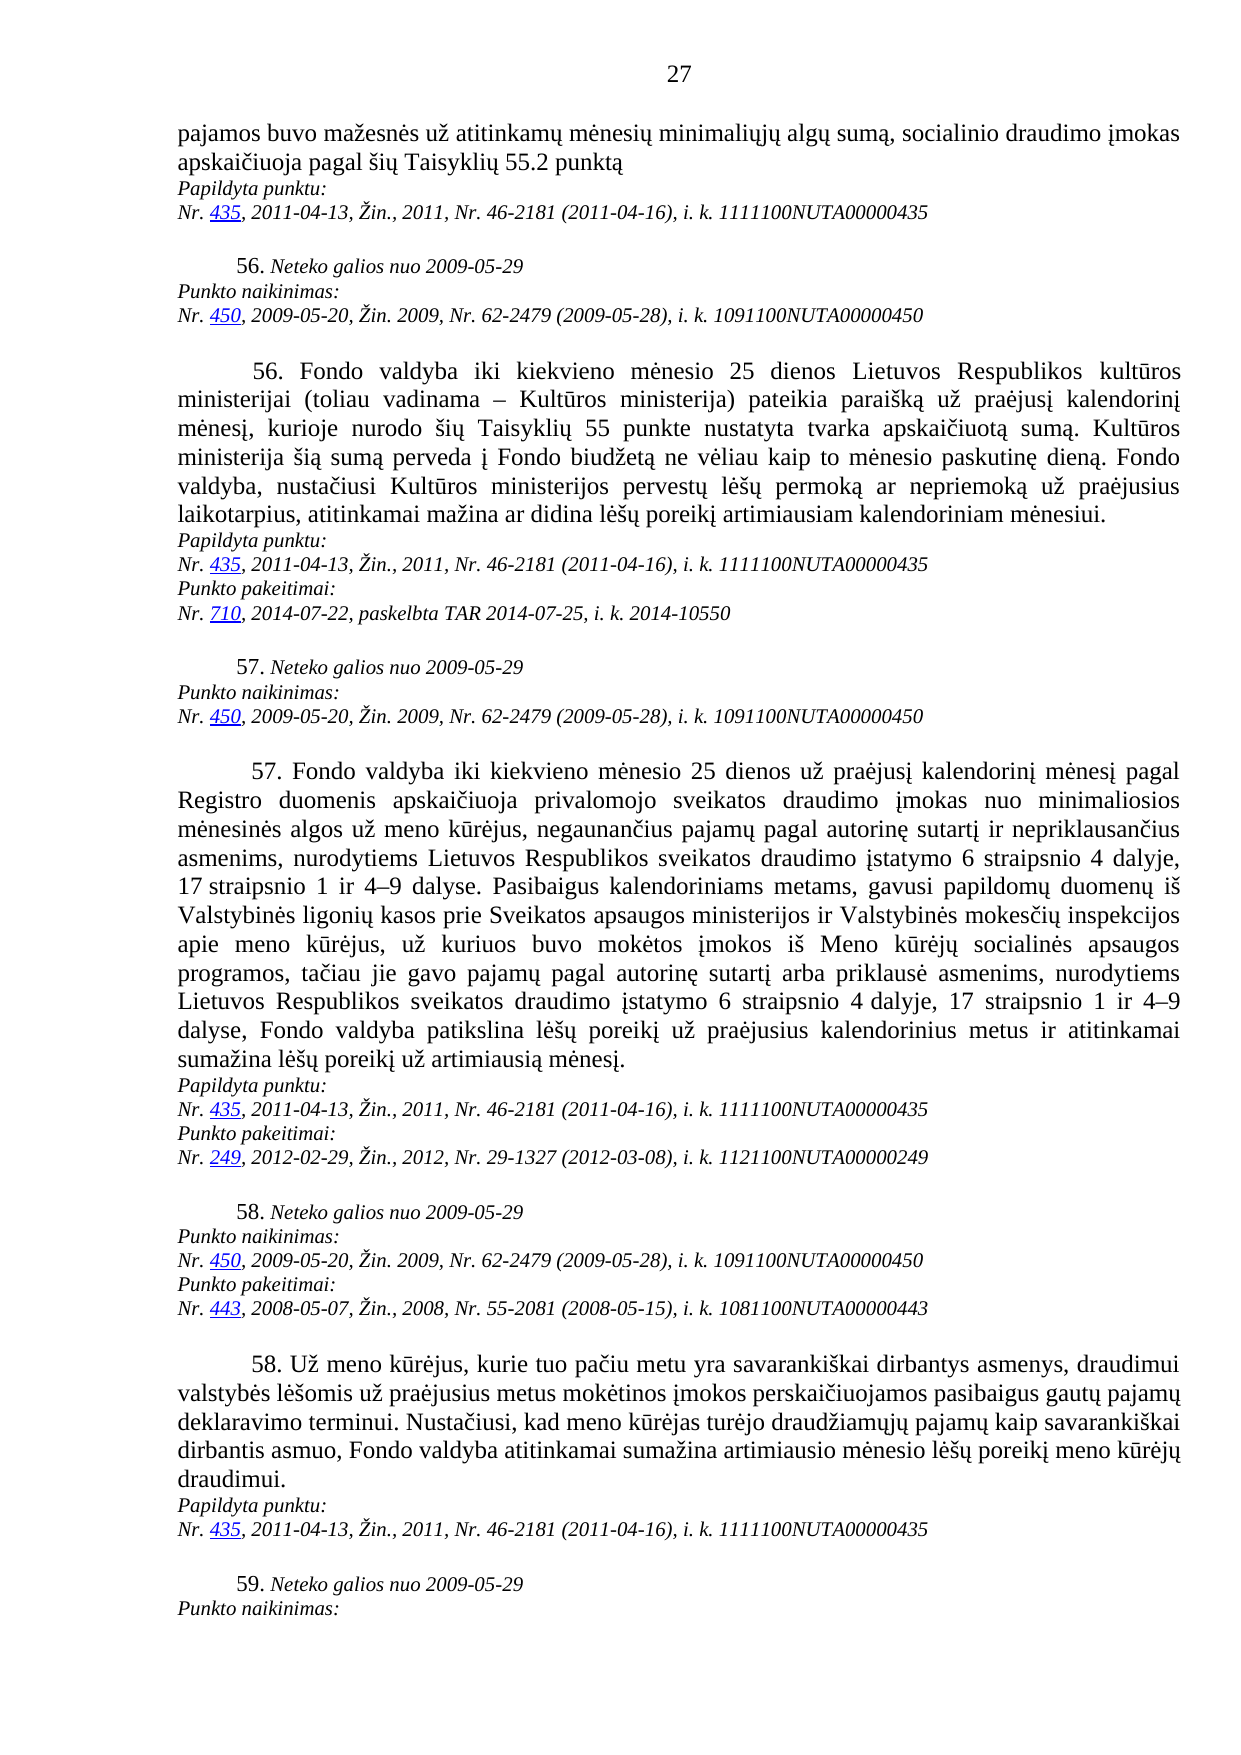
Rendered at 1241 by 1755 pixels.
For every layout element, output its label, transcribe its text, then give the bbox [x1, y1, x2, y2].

text Punkto pakeitimai: [177, 576, 1181, 600]
text 56. Fondo valdyba iki kiekvieno mėnesio 25 dienos Lietuvos Respublikos kultūros ministerijai (toliau vadinama – Kultūros ministerija) pateikia paraišką už praėjusį kalendorinį mėnesį, kurioje nurodo šių Taisyklių 55 punkte nustatyta tvarka apskaičiuotą sumą. Kultūros ministerija šią sumą perveda į Fondo biudžetą ne vėliau kaip to mėnesio paskutinę dieną. Fondo valdyba, nustačiusi Kultūros ministerijos pervestų lėšų permoką ar nepriemoką už praėjusius laikotarpius, atitinkamai mažina ar didina lėšų poreikį artimiausiam kalendoriniam mėnesiui. [177, 356, 1181, 528]
text Nr. 450, 2009-05-20, Žin. 2009, Nr. 62-2479 (2009-05-28), i. k. 1091100NUTA00000450 [177, 303, 1181, 327]
text Punkto naikinimas: [177, 1224, 1181, 1248]
text Punkto naikinimas: [177, 279, 1181, 303]
text Papildyta punktu: [177, 1073, 1181, 1097]
text Nr. 249, 2012-02-29, Žin., 2012, Nr. 29-1327 (2012-03-08), i. k. 1121100NUTA00000249 [177, 1145, 1181, 1169]
text Nr. 435, 2011-04-13, Žin., 2011, Nr. 46-2181 (2011-04-16), i. k. 1111100NUTA00000435 [177, 200, 1181, 224]
text 58. Neteko galios nuo 2009-05-29 [177, 1198, 1181, 1224]
text 56. Neteko galios nuo 2009-05-29 [177, 252, 1181, 279]
text 58. Už meno kūrėjus, kurie tuo pačiu metu yra savarankiškai dirbantys asmenys, draudimui valstybės lėšomis už praėjusius metus mokėtinos įmokos perskaičiuojamos pasibaigus gautų pajamų deklaravimo terminui. Nustačiusi, kad meno kūrėjas turėjo draudžiamųjų pajamų kaip savarankiškai dirbantis asmuo, Fondo valdyba atitinkamai sumažina artimiausio mėnesio lėšų poreikį meno kūrėjų draudimui. [177, 1349, 1181, 1493]
text Nr. 710, 2014-07-22, paskelbta TAR 2014-07-25, i. k. 2014-10550 [177, 600, 1181, 624]
text Nr. 435, 2011-04-13, Žin., 2011, Nr. 46-2181 (2011-04-16), i. k. 1111100NUTA00000435 [177, 1097, 1181, 1121]
text Papildyta punktu: [177, 1493, 1181, 1517]
text Punkto pakeitimai: [177, 1272, 1181, 1296]
text Punkto pakeitimai: [177, 1121, 1181, 1145]
text pajamos buvo mažesnės už atitinkamų mėnesių minimaliųjų algų sumą, socialinio draudimo įmokas apskaičiuoja pagal šių Taisyklių 55.2 punktą [177, 118, 1181, 176]
text 57. Neteko galios nuo 2009-05-29 [177, 653, 1181, 679]
text 59. Neteko galios nuo 2009-05-29 [177, 1570, 1181, 1596]
text Nr. 435, 2011-04-13, Žin., 2011, Nr. 46-2181 (2011-04-16), i. k. 1111100NUTA00000435 [177, 1517, 1181, 1541]
text Punkto naikinimas: [177, 679, 1181, 704]
text 57. Fondo valdyba iki kiekvieno mėnesio 25 dienos už praėjusį kalendorinį mėnesį pagal Registro duomenis apskaičiuoja privalomojo sveikatos draudimo įmokas nuo minimaliosios mėnesinės algos už meno kūrėjus, negaunančius pajamų pagal autorinę sutartį ir nepriklausančius asmenims, nurodytiems Lietuvos Respublikos sveikatos draudimo įstatymo 6 straipsnio 4 dalyje, 17 straipsnio 1 ir 4–9 dalyse. Pasibaigus kalendoriniams metams, gavusi papildomų duomenų iš Valstybinės ligonių kasos prie Sveikatos apsaugos ministerijos ir Valstybinės mokesčių inspekcijos apie meno kūrėjus, už kuriuos buvo mokėtos įmokos iš Meno kūrėjų socialinės apsaugos programos, tačiau jie gavo pajamų pagal autorinę sutartį arba priklausė asmenims, nurodytiems Lietuvos Respublikos sveikatos draudimo įstatymo 6 straipsnio 4 dalyje, 17 straipsnio 1 ir 4–9 dalyse, Fondo valdyba patikslina lėšų poreikį už praėjusius kalendorinius metus ir atitinkamai sumažina lėšų poreikį už artimiausią mėnesį. [177, 756, 1181, 1073]
text Nr. 450, 2009-05-20, Žin. 2009, Nr. 62-2479 (2009-05-28), i. k. 1091100NUTA00000450 [177, 704, 1181, 728]
text Papildyta punktu: [177, 176, 1181, 200]
text Nr. 450, 2009-05-20, Žin. 2009, Nr. 62-2479 (2009-05-28), i. k. 1091100NUTA00000450 [177, 1248, 1181, 1272]
text Papildyta punktu: [177, 528, 1181, 552]
text Nr. 443, 2008-05-07, Žin., 2008, Nr. 55-2081 (2008-05-15), i. k. 1081100NUTA00000443 [177, 1296, 1181, 1320]
text Punkto naikinimas: [177, 1596, 1181, 1620]
text Nr. 435, 2011-04-13, Žin., 2011, Nr. 46-2181 (2011-04-16), i. k. 1111100NUTA00000435 [177, 552, 1181, 576]
